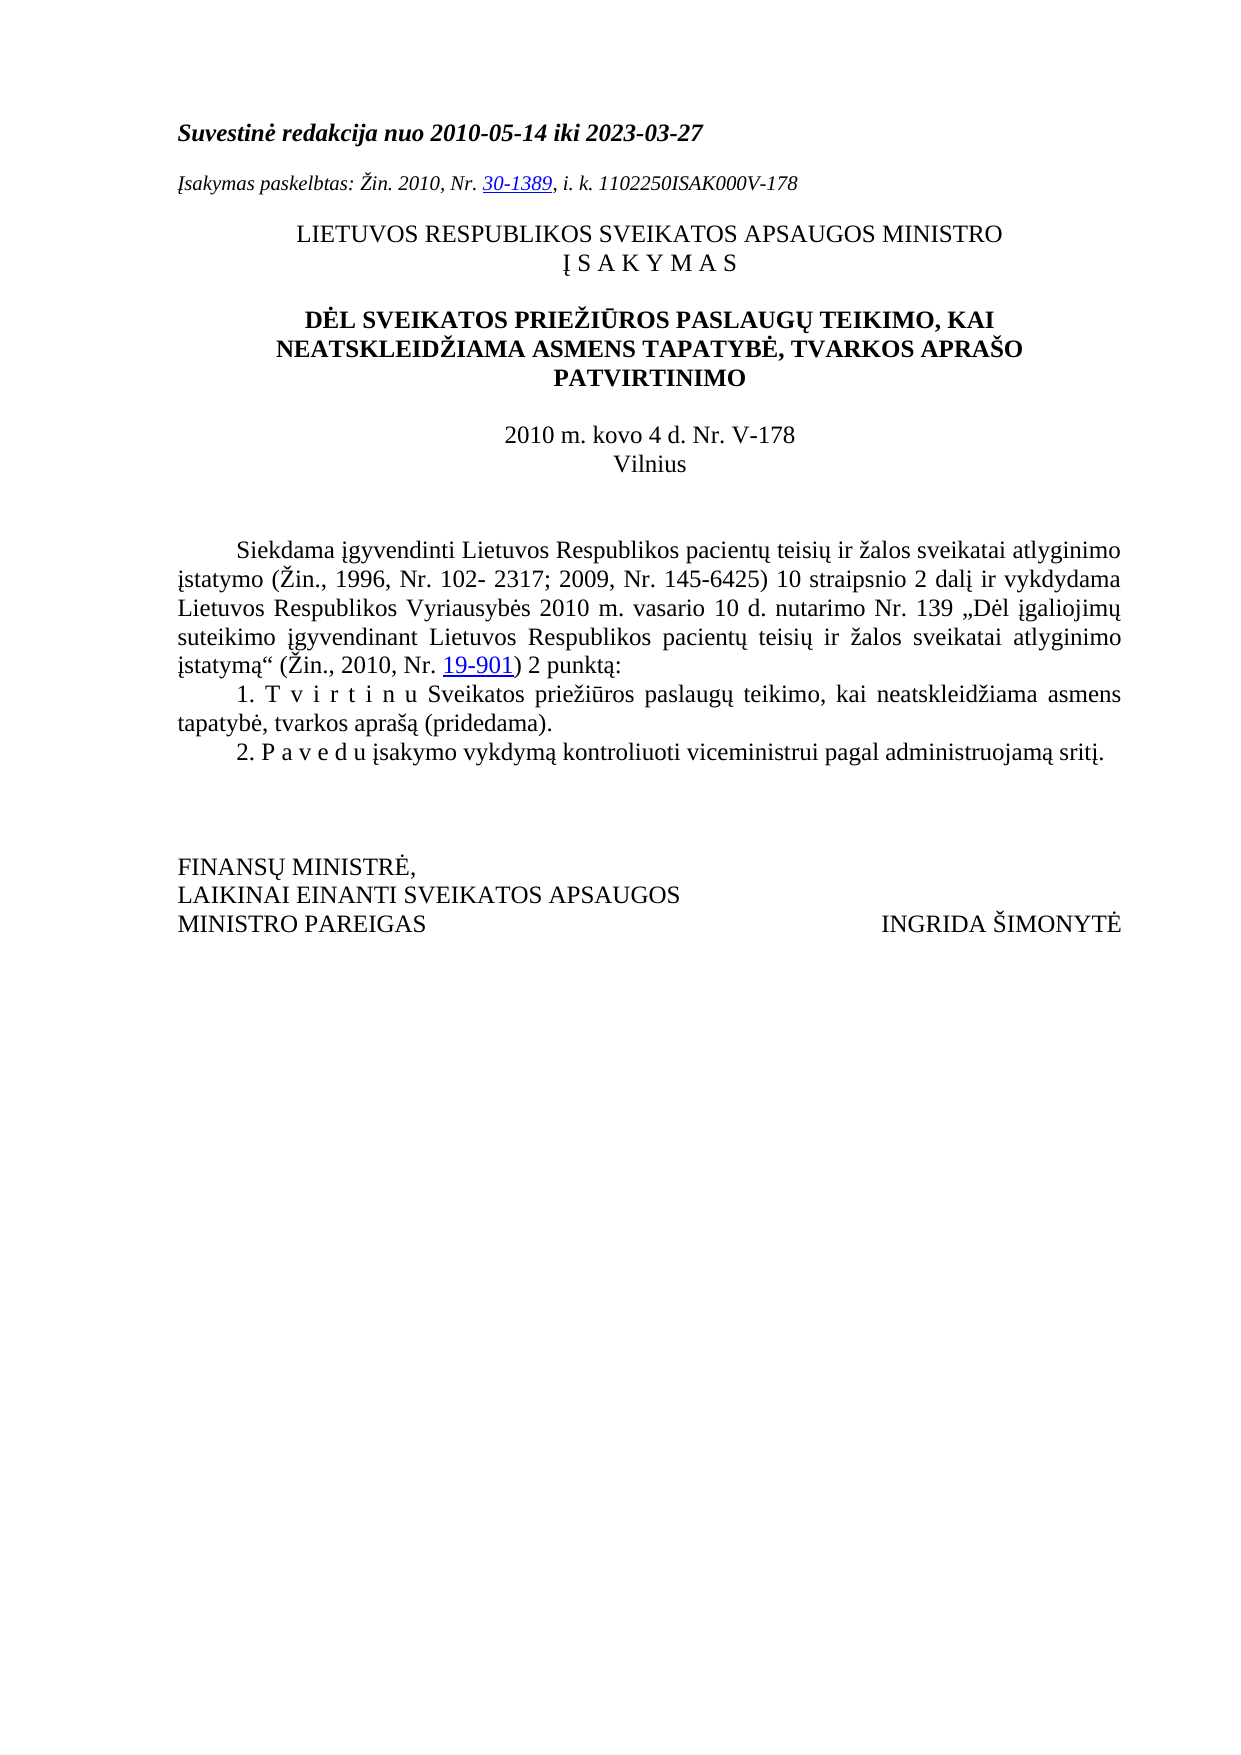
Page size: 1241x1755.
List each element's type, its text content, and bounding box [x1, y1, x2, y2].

text LIETUVOS RESPUBLIKOS SVEIKATOS APSAUGOS MINISTRO [177, 219, 1122, 248]
text 2010 m. kovo 4 d. Nr. V-178 [177, 420, 1122, 449]
text Suvestinė redakcija nuo 2010-05-14 iki 2023-03-27 [177, 118, 1122, 147]
text LAIKINAI EINANTI SVEIKATOS APSAUGOS [177, 880, 1122, 909]
text DĖL SVEIKATOS PRIEŽIŪROS PASLAUGŲ TEIKIMO, KAI NEATSKLEIDŽIAMA ASMENS TAPATYBĖ, TVARKOS APRAŠO PATVIRTINIMO [177, 305, 1122, 392]
text 2. P a v e d u įsakymo vykdymą kontroliuoti viceministrui pagal administruojamą sritį. [177, 737, 1122, 765]
text MINISTRO PAREIGAS INGRIDA ŠIMONYTĖ [177, 909, 1122, 938]
text Įsakymas paskelbtas: Žin. 2010, Nr. 30-1389, i. k. 1102250ISAK000V-178 [177, 171, 1122, 195]
text Į S A K Y M A S [177, 248, 1122, 277]
text FINANSŲ MINISTRĖ, [177, 852, 1122, 880]
text Siekdama įgyvendinti Lietuvos Respublikos pacientų teisių ir žalos sveikatai atlyginimo įstatymo (Žin., 1996, Nr. 102- 2317; 2009, Nr. 145-6425) 10 straipsnio 2 dalį ir vykdydama Lietuvos Respublikos Vyriausybės 2010 m. vasario 10 d. nutarimo Nr. 139 „Dėl įgaliojimų suteikimo įgyvendinant Lietuvos Respublikos pacientų teisių ir žalos sveikatai atlyginimo įstatymą“ (Žin., 2010, Nr. 19-901) 2 punktą: [177, 535, 1122, 679]
text Vilnius [177, 449, 1122, 478]
text 1. T v i r t i n u Sveikatos priežiūros paslaugų teikimo, kai neatskleidžiama asmens tapatybė, tvarkos aprašą (pridedama). [177, 679, 1122, 737]
